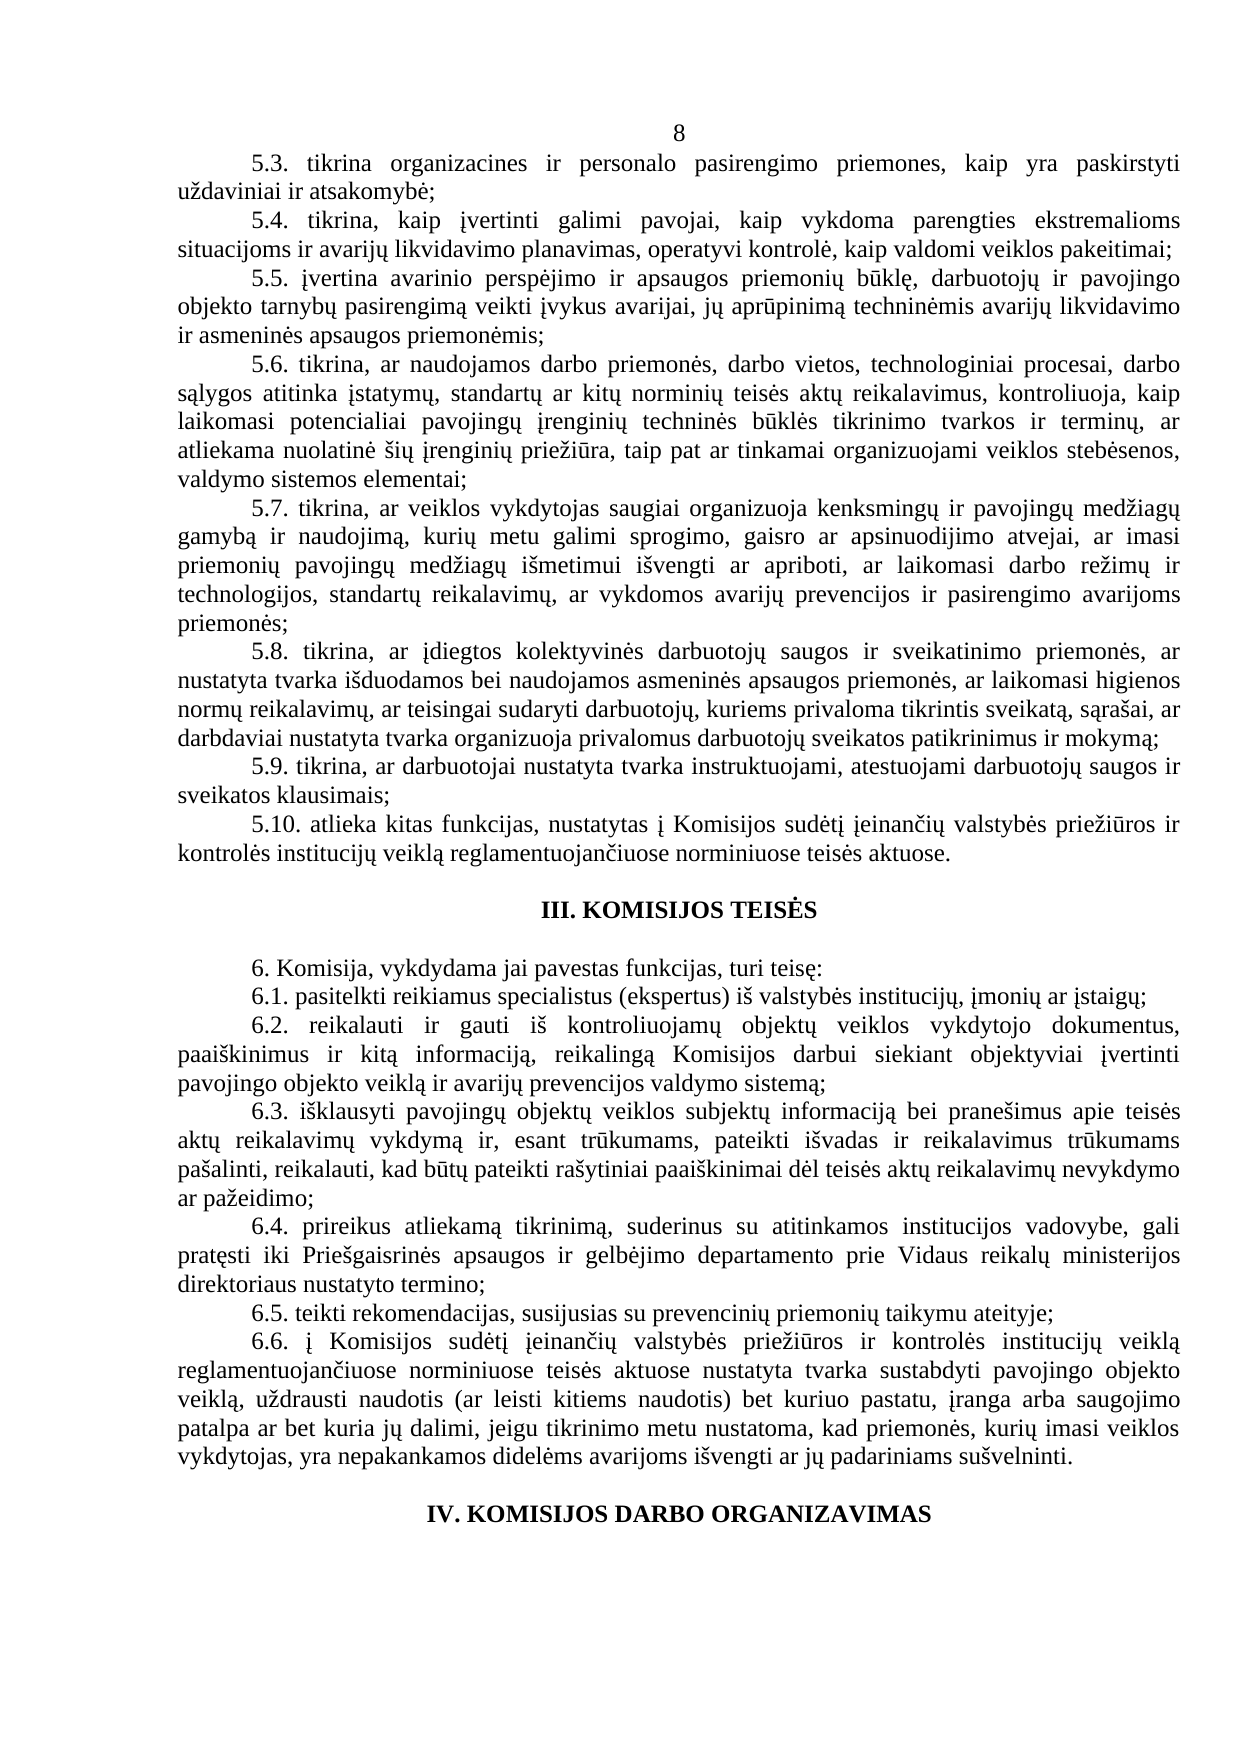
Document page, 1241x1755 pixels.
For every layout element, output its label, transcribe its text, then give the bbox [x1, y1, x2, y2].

text 5.9. tikrina, ar darbuotojai nustatyta tvarka instruktuojami, atestuojami darbuotojų saugos ir sveikatos klausimais; [177, 751, 1181, 809]
text 5.3. tikrina organizacines ir personalo pasirengimo priemones, kaip yra paskirstyti uždaviniai ir atsakomybė; [177, 148, 1181, 205]
text 6.2. reikalauti ir gauti iš kontroliuojamų objektų veiklos vykdytojo dokumentus, paaiškinimus ir kitą informaciją, reikalingą Komisijos darbui siekiant objektyviai įvertinti pavojingo objekto veiklą ir avarijų prevencijos valdymo sistemą; [177, 1010, 1181, 1096]
text 6.5. teikti rekomendacijas, susijusias su prevencinių priemonių taikymu ateityje; [177, 1298, 1181, 1326]
text 5.6. tikrina, ar naudojamos darbo priemonės, darbo vietos, technologiniai procesai, darbo sąlygos atitinka įstatymų, standartų ar kitų norminių teisės aktų reikalavimus, kontroliuoja, kaip laikomasi potencialiai pavojingų įrenginių techninės būklės tikrinimo tvarkos ir terminų, ar atliekama nuolatinė šių įrenginių priežiūra, taip pat ar tinkamai organizuojami veiklos stebėsenos, valdymo sistemos elementai; [177, 349, 1181, 493]
text 5.4. tikrina, kaip įvertinti galimi pavojai, kaip vykdoma parengties ekstremalioms situacijoms ir avarijų likvidavimo planavimas, operatyvi kontrolė, kaip valdomi veiklos pakeitimai; [177, 205, 1181, 263]
text 5.5. įvertina avarinio perspėjimo ir apsaugos priemonių būklę, darbuotojų ir pavojingo objekto tarnybų pasirengimą veikti įvykus avarijai, jų aprūpinimą techninėmis avarijų likvidavimo ir asmeninės apsaugos priemonėmis; [177, 263, 1181, 349]
text 6.1. pasitelkti reikiamus specialistus (ekspertus) iš valstybės institucijų, įmonių ar įstaigų; [177, 981, 1181, 1010]
text 6.6. į Komisijos sudėtį įeinančių valstybės priežiūros ir kontrolės institucijų veiklą reglamentuojančiuose norminiuose teisės aktuose nustatyta tvarka sustabdyti pavojingo objekto veiklą, uždrausti naudotis (ar leisti kitiems naudotis) bet kuriuo pastatu, įranga arba saugojimo patalpa ar bet kuria jų dalimi, jeigu tikrinimo metu nustatoma, kad priemonės, kurių imasi veiklos vykdytojas, yra nepakankamos didelėms avarijoms išvengti ar jų padariniams sušvelninti. [177, 1326, 1181, 1470]
text III. Komisijos teisės [177, 895, 1181, 924]
text 5.8. tikrina, ar įdiegtos kolektyvinės darbuotojų saugos ir sveikatinimo priemonės, ar nustatyta tvarka išduodamos bei naudojamos asmeninės apsaugos priemonės, ar laikomasi higienos normų reikalavimų, ar teisingai sudaryti darbuotojų, kuriems privaloma tikrintis sveikatą, sąrašai, ar darbdaviai nustatyta tvarka organizuoja privalomus darbuotojų sveikatos patikrinimus ir mokymą; [177, 636, 1181, 751]
text 5.10. atlieka kitas funkcijas, nustatytas į Komisijos sudėtį įeinančių valstybės priežiūros ir kontrolės institucijų veiklą reglamentuojančiuose norminiuose teisės aktuose. [177, 809, 1181, 866]
text 6.3. išklausyti pavojingų objektų veiklos subjektų informaciją bei pranešimus apie teisės aktų reikalavimų vykdymą ir, esant trūkumams, pateikti išvadas ir reikalavimus trūkumams pašalinti, reikalauti, kad būtų pateikti rašytiniai paaiškinimai dėl teisės aktų reikalavimų nevykdymo ar pažeidimo; [177, 1096, 1181, 1211]
text 6. Komisija, vykdydama jai pavestas funkcijas, turi teisę: [177, 953, 1181, 981]
text 5.7. tikrina, ar veiklos vykdytojas saugiai organizuoja kenksmingų ir pavojingų medžiagų gamybą ir naudojimą, kurių metu galimi sprogimo, gaisro ar apsinuodijimo atvejai, ar imasi priemonių pavojingų medžiagų išmetimui išvengti ar apriboti, ar laikomasi darbo režimų ir technologijos, standartų reikalavimų, ar vykdomos avarijų prevencijos ir pasirengimo avarijoms priemonės; [177, 493, 1181, 636]
text IV. KOMISIJOS DARBO ORGANIZAVIMAS [177, 1499, 1181, 1528]
text 6.4. prireikus atliekamą tikrinimą, suderinus su atitinkamos institucijos vadovybe, gali pratęsti iki Priešgaisrinės apsaugos ir gelbėjimo departamento prie Vidaus reikalų ministerijos direktoriaus nustatyto termino; [177, 1211, 1181, 1298]
